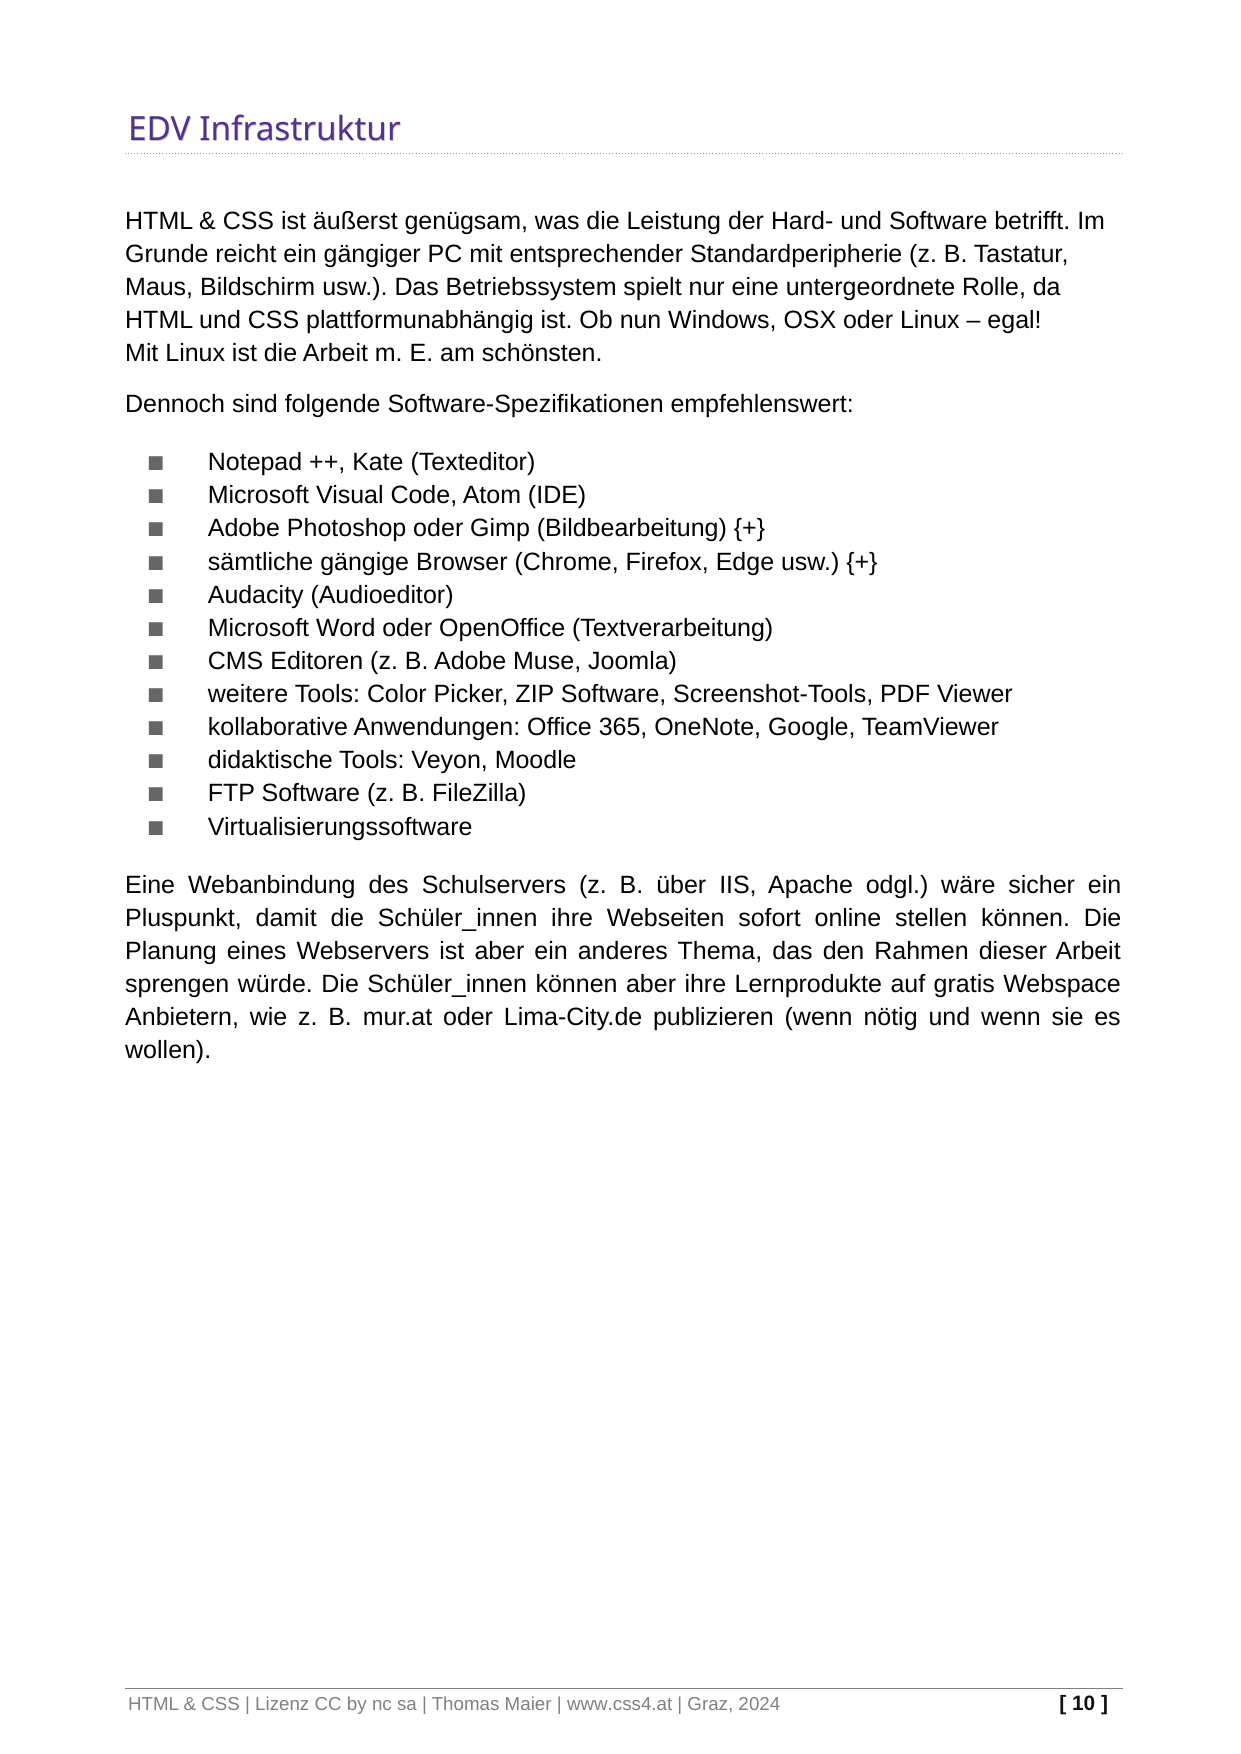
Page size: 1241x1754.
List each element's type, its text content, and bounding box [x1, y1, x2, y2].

list weitere Tools: Color Picker, ZIP Software, Screenshot-Tools, PDF Viewer [149, 679, 1123, 708]
list Adobe Photoshop oder Gimp (Bildbearbeitung) {+} [149, 513, 1123, 542]
list Notepad ++, Kate (Texteditor) [149, 447, 1123, 476]
list kollaborative Anwendungen: Office 365, OneNote, Google, TeamViewer [149, 712, 1123, 741]
list CMS Editoren (z. B. Adobe Muse, Joomla) [149, 646, 1123, 675]
list Virtualisierungssoftware [149, 811, 1123, 840]
list didaktische Tools: Veyon, Moodle [149, 745, 1123, 774]
list Audacity (Audioeditor) [149, 579, 1123, 608]
list sämtliche gängige Browser (Chrome, Firefox, Edge usw.) {+} [149, 546, 1123, 575]
list Microsoft Word oder OpenOffice (Textverarbeitung) [149, 613, 1123, 642]
list Microsoft Visual Code, Atom (IDE) [149, 480, 1123, 509]
subtitle EDV Infrastruktur [125, 102, 1123, 153]
list FTP Software (z. B. FileZilla) [149, 778, 1123, 807]
text Dennoch sind folgende Software-Spezifikationen empfehlenswert: [125, 389, 1123, 418]
list Eine Webanbindung des Schulservers (z. B. über IIS, Apache odgl.) wäre sicher ein Pluspunkt, damit die Schüler_innen ihre Webseiten sofort online stellen können. Die Planung eines Webservers ist aber ein anderes Thema, das den Rahmen dieser Arbeit sprengen würde. Die Schüler_innen können aber ihre Lernprodukte auf gratis Webspace Anbietern, wie z. B. mur.at oder Lima-City.de publizieren (wenn nötig und wenn sie es wollen). [125, 869, 1123, 1063]
text HTML & CSS ist äußerst genügsam, was die Leistung der Hard- und Software betrifft. Im Grunde reicht ein gängiger PC mit entsprechender Standardperipherie (z. B. Tastatur, Maus, Bildschirm usw.). Das Betriebssystem spielt nur eine untergeordnete Rolle, da HTML und CSS plattformunabhängig ist. Ob nun Windows, OSX oder Linux – egal! Mit Linux ist die Arbeit m. E. am schönsten. [125, 206, 1123, 367]
